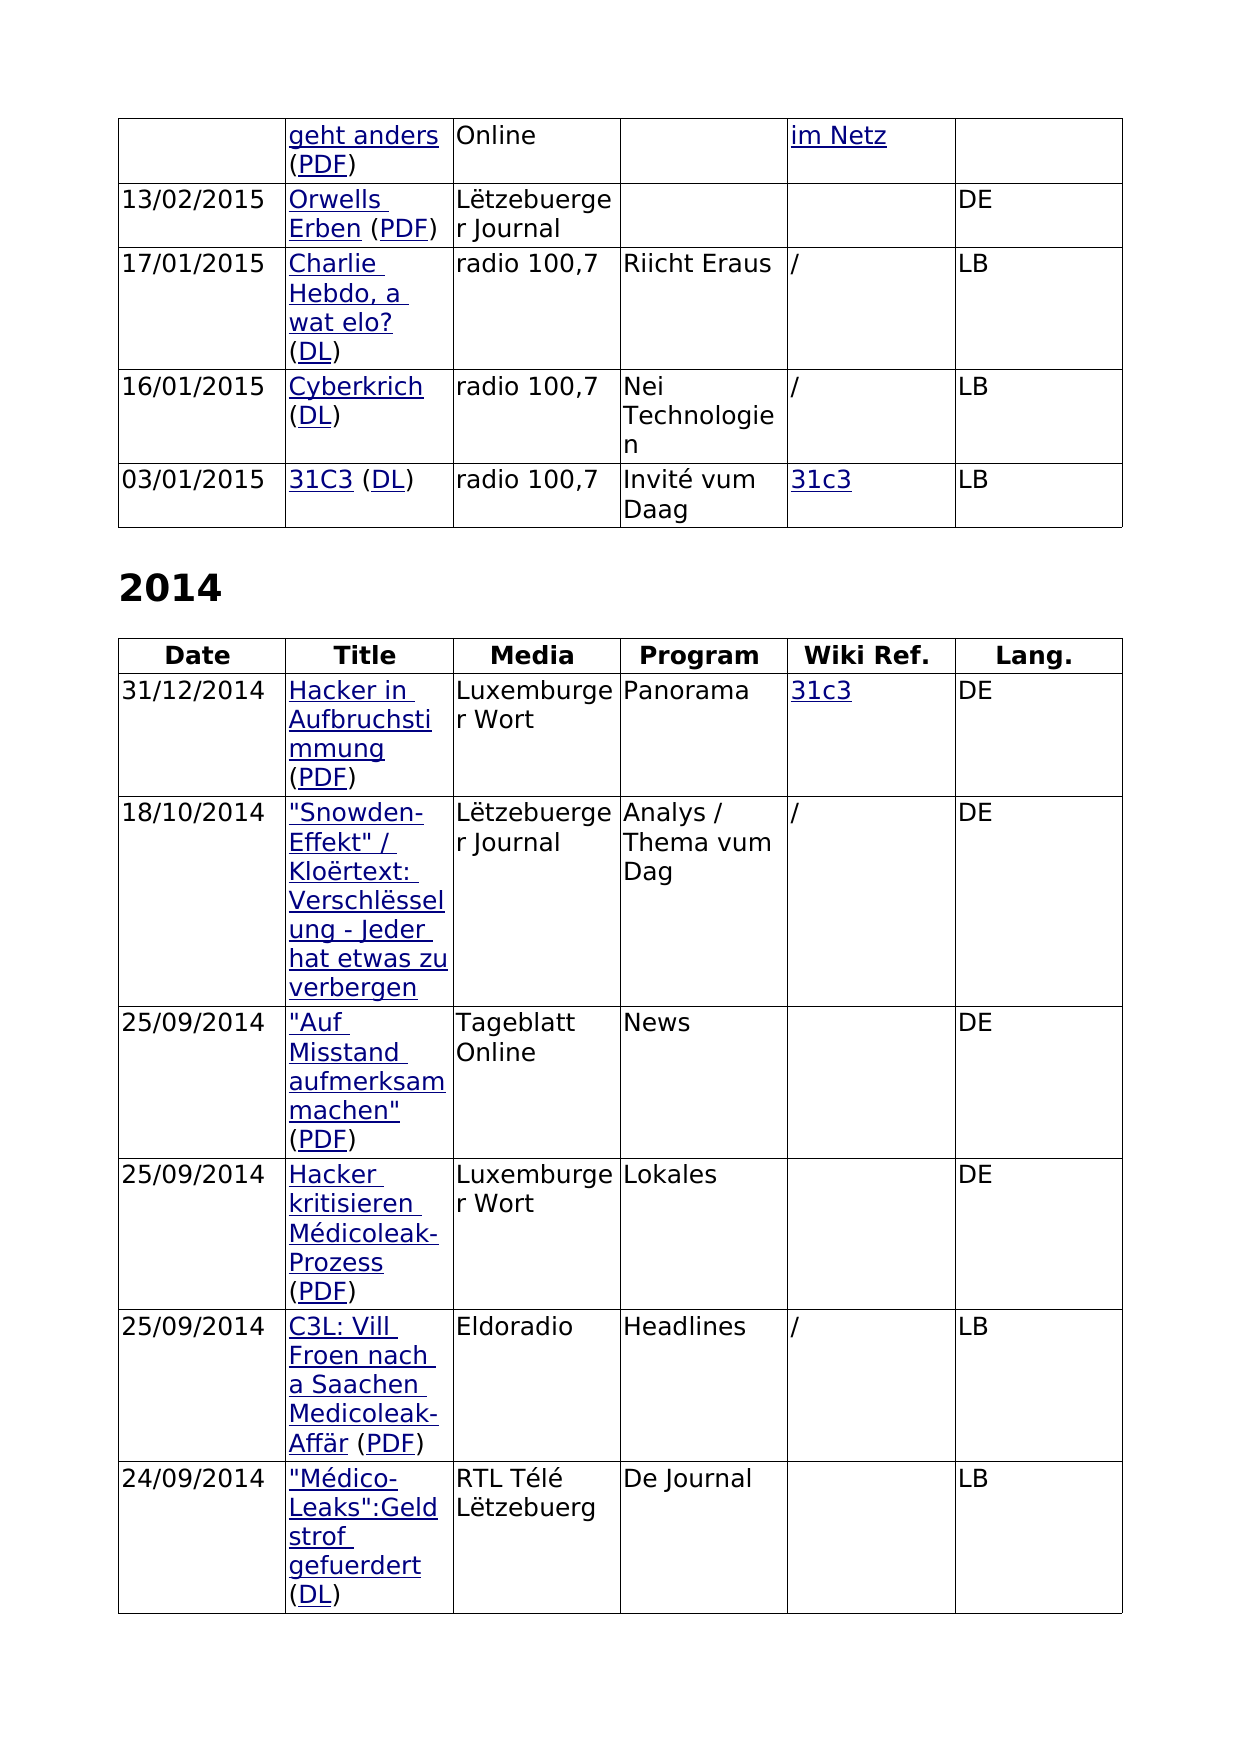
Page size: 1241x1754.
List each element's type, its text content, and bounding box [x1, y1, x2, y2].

table_cell 24/09/2014 [119, 1462, 285, 1613]
table_cell Eldoradio [454, 1310, 620, 1461]
table_cell radio 100,7 [454, 464, 620, 527]
table_cell 31/12/2014 [119, 674, 285, 796]
table_cell / [788, 370, 955, 463]
table_cell 25/09/2014 [119, 1007, 285, 1157]
table_cell LB [956, 464, 1122, 527]
table_cell Hacker in Aufbruchstimmung (PDF) [286, 674, 453, 796]
table_cell 25/09/2014 [119, 1310, 285, 1461]
table_cell 31C3 (DL) [286, 464, 453, 527]
table_cell [621, 119, 787, 182]
table_cell [788, 1007, 955, 1157]
table_cell Invité vum Daag [621, 464, 787, 527]
table_cell Panorama [621, 674, 787, 796]
table_cell DE [956, 1007, 1122, 1157]
table_cell DE [956, 797, 1122, 1006]
table_cell Luxemburger Wort [454, 1159, 620, 1309]
table_cell 31c3 [788, 674, 955, 796]
table_cell "Auf Misstand aufmerksam machen" (PDF) [286, 1007, 453, 1157]
table_cell [788, 1159, 955, 1309]
table_header Wiki Ref. [788, 639, 955, 673]
table_cell Lëtzebuerger Journal [454, 184, 620, 247]
table_cell [621, 184, 787, 247]
subtitle 2014 [118, 567, 1122, 611]
table_cell LB [956, 370, 1122, 463]
table_cell LB [956, 248, 1122, 369]
table_cell Orwells Erben (PDF) [286, 184, 453, 247]
table_cell 16/01/2015 [119, 370, 285, 463]
table_cell [956, 119, 1122, 182]
table_cell Tageblatt Online [454, 1007, 620, 1157]
table_header Title [286, 639, 453, 673]
table_cell LB [956, 1310, 1122, 1461]
table_cell 25/09/2014 [119, 1159, 285, 1309]
table_cell DE [956, 1159, 1122, 1309]
table_cell Riicht Eraus [621, 248, 787, 369]
table_cell News [621, 1007, 787, 1157]
table_cell Headlines [621, 1310, 787, 1461]
table_cell 03/01/2015 [119, 464, 285, 527]
table_cell Nei Technologien [621, 370, 787, 463]
table_cell DE [956, 674, 1122, 796]
table_header Program [621, 639, 787, 673]
table_cell RTL Télé Lëtzebuerg [454, 1462, 620, 1613]
table_cell 13/02/2015 [119, 184, 285, 247]
table_cell radio 100,7 [454, 248, 620, 369]
table_cell Hacker kritisieren Médicoleak-Prozess (PDF) [286, 1159, 453, 1309]
table_cell Cyberkrich (DL) [286, 370, 453, 463]
table_cell De Journal [621, 1462, 787, 1613]
table_cell "Snowden-Effekt" / Kloërtext: Verschlësselung - Jeder hat etwas zu verbergen [286, 797, 453, 1006]
table_cell [788, 1462, 955, 1613]
table_cell Charlie Hebdo, a wat elo? (DL) [286, 248, 453, 369]
table_header Media [454, 639, 620, 673]
table_header Lang. [956, 639, 1122, 673]
table_cell 18/10/2014 [119, 797, 285, 1006]
table_cell [119, 119, 285, 182]
table_cell / [788, 248, 955, 369]
table_cell im Netz [788, 119, 955, 182]
table_cell Lokales [621, 1159, 787, 1309]
table_cell geht anders (PDF) [286, 119, 453, 182]
table_cell LB [956, 1462, 1122, 1613]
table_cell Luxemburger Wort [454, 674, 620, 796]
table_cell C3L: Vill Froen nach a Saachen Medicoleak-Affär (PDF) [286, 1310, 453, 1461]
table_header Date [119, 639, 285, 673]
table_cell 17/01/2015 [119, 248, 285, 369]
table_cell "Médico-Leaks":Geldstrof gefuerdert (DL) [286, 1462, 453, 1613]
table_cell / [788, 1310, 955, 1461]
table_cell [788, 184, 955, 247]
table_cell Analys / Thema vum Dag [621, 797, 787, 1006]
table_cell / [788, 797, 955, 1006]
table_cell 31c3 [788, 464, 955, 527]
table_cell DE [956, 184, 1122, 247]
table_cell Online [454, 119, 620, 182]
table_cell radio 100,7 [454, 370, 620, 463]
table_cell Lëtzebuerger Journal [454, 797, 620, 1006]
